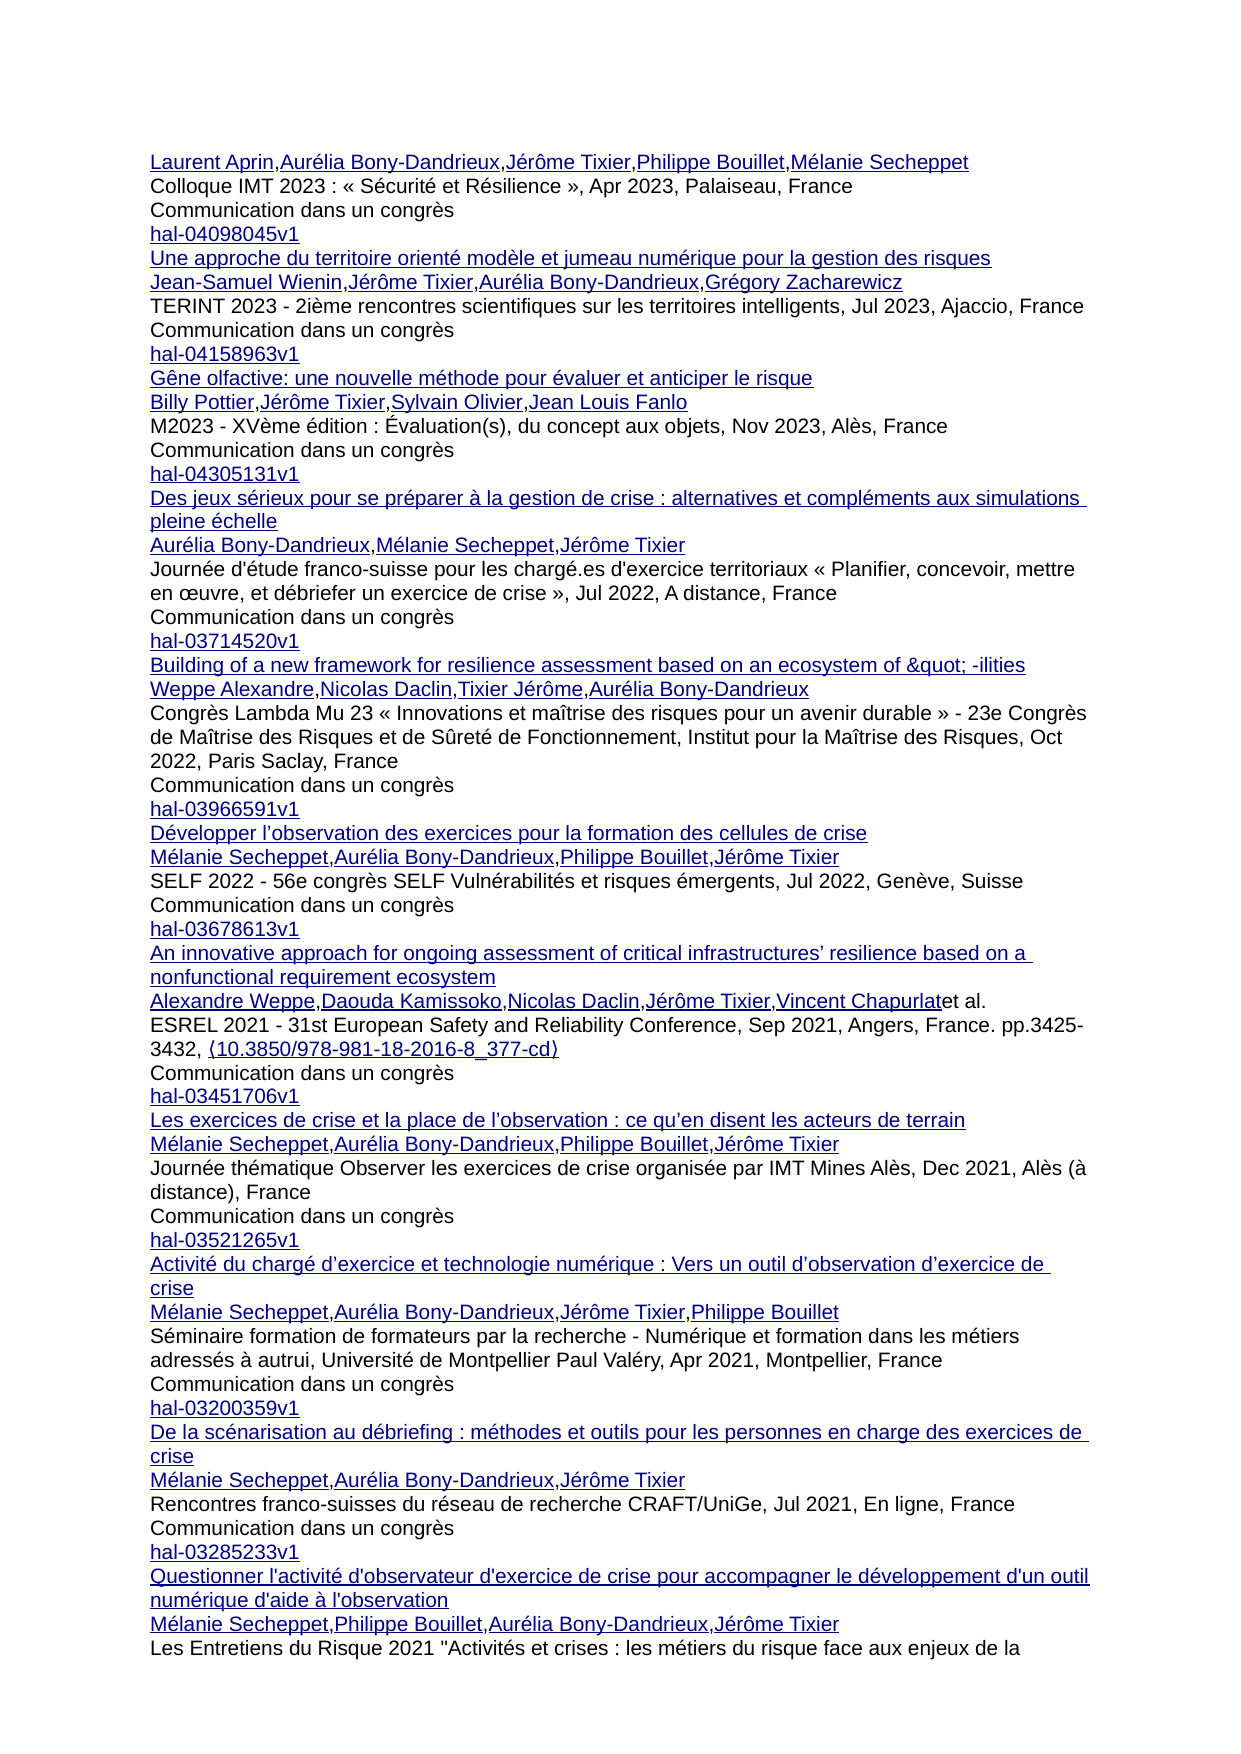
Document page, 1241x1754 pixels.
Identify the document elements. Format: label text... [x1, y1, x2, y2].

table_cell Activité du chargé d’exercice et technologie numérique : Vers un outil d’observation d’exercice de crise Mélanie Secheppet,Aurélia Bony-Dandrieux,Jérôme Tixier,Philippe Bouillet Séminaire formation de formateurs par la recherche - Numérique et formation dans les métiers adressés à autrui, Université de Montpellier Paul Valéry, Apr 2021, Montpellier, France Communication dans un congrès hal-03200359v1 [150, 1252, 1090, 1420]
table_cell Les exercices de crise et la place de l’observation : ce qu’en disent les acteurs de terrain Mélanie Secheppet,Aurélia Bony-Dandrieux,Philippe Bouillet,Jérôme Tixier Journée thématique Observer les exercices de crise organisée par IMT Mines Alès, Dec 2021, Alès (à distance), France Communication dans un congrès hal-03521265v1 [150, 1108, 1090, 1252]
table_cell Des jeux sérieux pour se préparer à la gestion de crise : alternatives et compléments aux simulations pleine échelle Aurélia Bony-Dandrieux,Mélanie Secheppet,Jérôme Tixier Journée d'étude franco-suisse pour les chargé.es d'exercice territoriaux « Planifier, concevoir, mettre en œuvre, et débriefer un exercice de crise », Jul 2022, A distance, France Communication dans un congrès hal-03714520v1 [150, 485, 1090, 653]
table_cell Laurent Aprin,Aurélia Bony-Dandrieux,Jérôme Tixier,Philippe Bouillet,Mélanie Secheppet Colloque IMT 2023 : « Sécurité et Résilience », Apr 2023, Palaiseau, France Communication dans un congrès hal-04098045v1 [150, 150, 1090, 246]
table_cell Questionner l'activité d'observateur d'exercice de crise pour accompagner le développement d'un outil [150, 1564, 1090, 1584]
table_cell Building of a new framework for resilience assessment based on an ecosystem of &quot; -ilities Weppe Alexandre,Nicolas Daclin,Tixier Jérôme,Aurélia Bony-Dandrieux Congrès Lambda Mu 23 « Innovations et maîtrise des risques pour un avenir durable » - 23e Congrès de Maîtrise des Risques et de Sûreté de Fonctionnement, Institut pour la Maîtrise des Risques, Oct 2022, Paris Saclay, France Communication dans un congrès hal-03966591v1 [150, 653, 1090, 821]
table_cell Gêne olfactive: une nouvelle méthode pour évaluer et anticiper le risque Billy Pottier,Jérôme Tixier,Sylvain Olivier,Jean Louis Fanlo M2023 - XVème édition : Évaluation(s), du concept aux objets, Nov 2023, Alès, France Communication dans un congrès hal-04305131v1 [150, 366, 1090, 485]
table_cell Une approche du territoire orienté modèle et jumeau numérique pour la gestion des risques Jean-Samuel Wienin,Jérôme Tixier,Aurélia Bony-Dandrieux,Grégory Zacharewicz TERINT 2023 - 2ième rencontres scientifiques sur les territoires intelligents, Jul 2023, Ajaccio, France Communication dans un congrès hal-04158963v1 [150, 246, 1090, 366]
table_cell Développer l’observation des exercices pour la formation des cellules de crise Mélanie Secheppet,Aurélia Bony-Dandrieux,Philippe Bouillet,Jérôme Tixier SELF 2022 - 56e congrès SELF Vulnérabilités et risques émergents, Jul 2022, Genève, Suisse Communication dans un congrès hal-03678613v1 [150, 821, 1090, 941]
table_cell numérique d'aide à l'observation Mélanie Secheppet,Philippe Bouillet,Aurélia Bony-Dandrieux,Jérôme Tixier Les Entretiens du Risque 2021 "Activités et crises : les métiers du risque face aux enjeux de la [150, 1586, 1090, 1659]
table_cell De la scénarisation au débriefing : méthodes et outils pour les personnes en charge des exercices de crise Mélanie Secheppet,Aurélia Bony-Dandrieux,Jérôme Tixier Rencontres franco-suisses du réseau de recherche CRAFT/UniGe, Jul 2021, En ligne, France Communication dans un congrès hal-03285233v1 [150, 1420, 1090, 1563]
table_cell An innovative approach for ongoing assessment of critical infrastructures’ resilience based on a nonfunctional requirement ecosystem Alexandre Weppe,Daouda Kamissoko,Nicolas Daclin,Jérôme Tixier,Vincent Chapurlatet al. ESREL 2021 - 31st European Safety and Reliability Conference, Sep 2021, Angers, France. pp.3425-3432, ⟨10.3850/978-981-18-2016-8_377-cd⟩ Communication dans un congrès hal-03451706v1 [150, 941, 1090, 1108]
